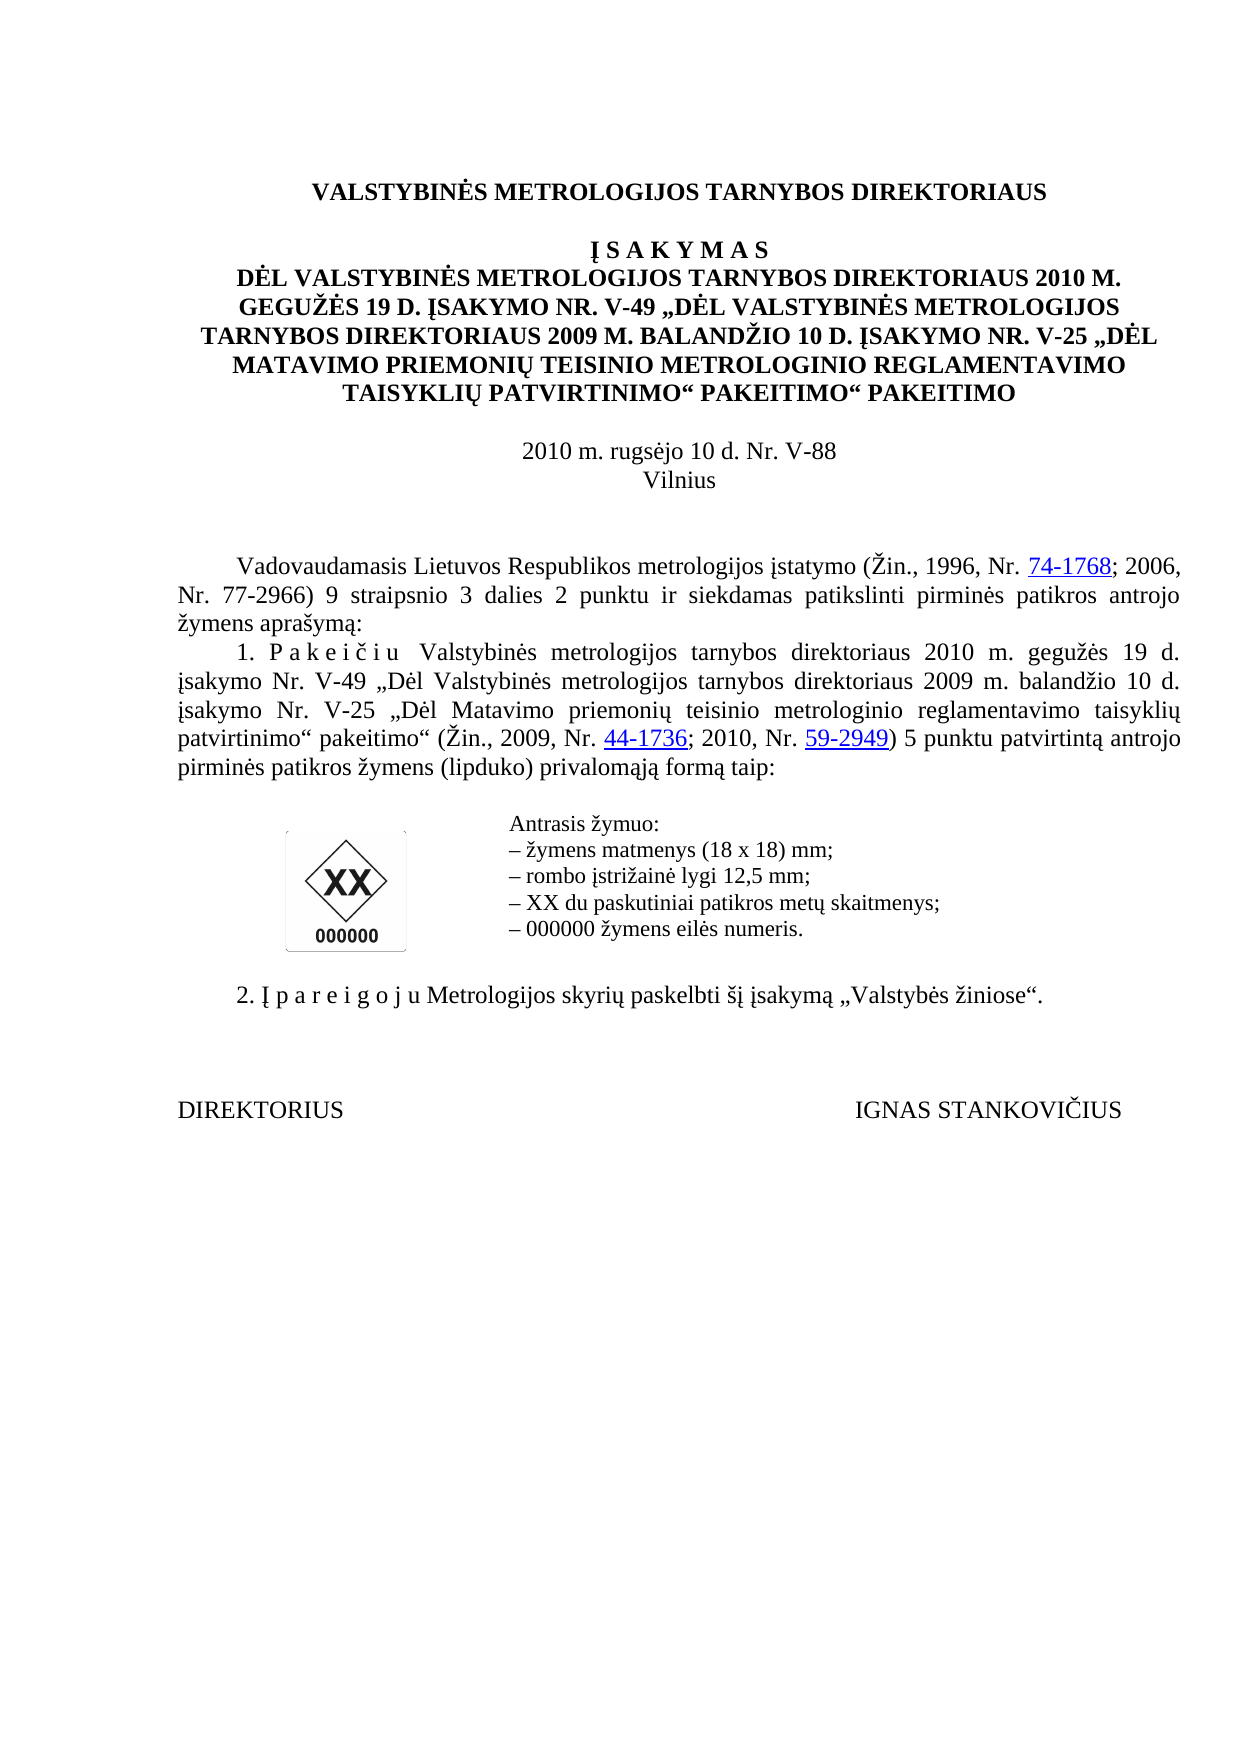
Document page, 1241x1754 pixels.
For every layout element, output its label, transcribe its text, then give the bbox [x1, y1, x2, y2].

text Dėl valstybinės metrologijos tarnybos direktoriaus 2010 m. gegužės 19 d. įsakymo Nr. V-49 „DĖL VALSTYBINĖS METROLOGIJOS TARNYBOS DIREKTORIAUS 2009 M. BALANDŽIO 10 D. ĮSAKYMO Nr. V-25 „DĖL MATAVIMO PRIEMONIŲ TEISINIO METROLOGINIO REGLAMENTAVIMO TAISYKLIŲ PATVIRTINIMO“ PAKEITIMO“ PAKEITIMO [177, 263, 1181, 407]
table_header Antrasis žymuo: – žymens matmenys (18 x 18) mm; – rombo įstrižainė lygi 12,5 mm; – XX du paskutiniai patikros metų skaitmenys; – 000000 žymens eilės numeris. [498, 810, 1128, 951]
text 2010 m. rugsėjo 10 d. Nr. V-88 [177, 436, 1181, 465]
text 2. Įpareigoju Metrologijos skyrių paskelbti šį įsakymą „Valstybės žiniose“. [177, 980, 1181, 1009]
text Vadovaudamasis Lietuvos Respublikos metrologijos įstatymo (Žin., 1996, Nr. 74-1768; 2006, Nr. 77-2966) 9 straipsnio 3 dalies 2 punktu ir siekdamas patikslinti pirminės patikros antrojo žymens aprašymą: [177, 551, 1181, 637]
text Vilnius [177, 465, 1181, 493]
table_header (pav.) [189, 810, 498, 951]
text VALSTYBINĖS METROLOGIJOS TARNYBOS DIREKTORIAUS [177, 177, 1181, 206]
text Direktorius Ignas Stankovičius [177, 1095, 1181, 1124]
text ĮSAKYMAS [177, 235, 1181, 263]
text 1. Pakeičiu Valstybinės metrologijos tarnybos direktoriaus 2010 m. gegužės 19 d. įsakymo Nr. V-49 „Dėl Valstybinės metrologijos tarnybos direktoriaus 2009 m. balandžio 10 d. įsakymo Nr. V-25 „Dėl Matavimo priemonių teisinio metrologinio reglamentavimo taisyklių patvirtinimo“ pakeitimo“ (Žin., 2009, Nr. 44-1736; 2010, Nr. 59-2949) 5 punktu patvirtintą antrojo pirminės patikros žymens (lipduko) privalomąją formą taip: [177, 637, 1181, 781]
